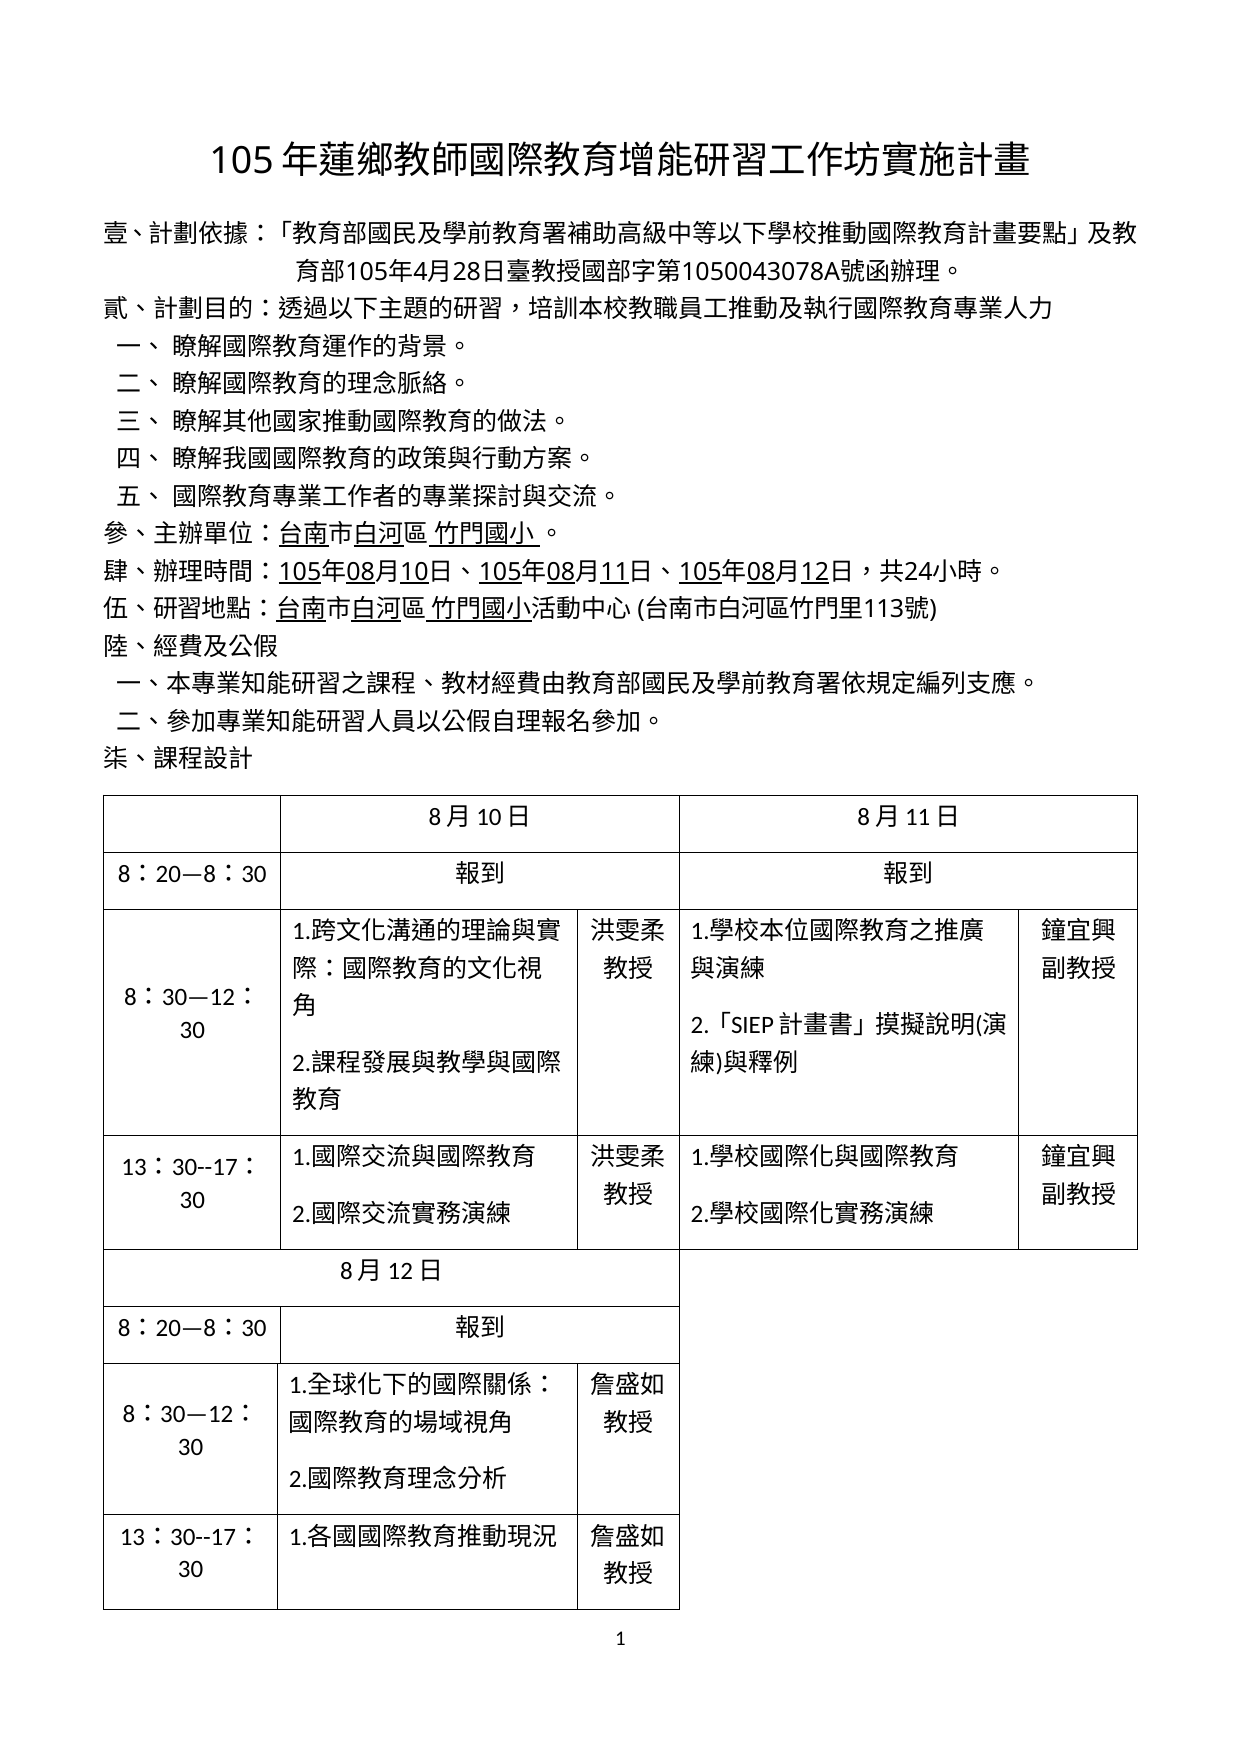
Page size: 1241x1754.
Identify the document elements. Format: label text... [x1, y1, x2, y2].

table_cell 洪雯柔教授 [578, 1136, 679, 1249]
table_cell 鐘宜興副教授 [1019, 1136, 1137, 1249]
table_cell 8：20—8：30 [104, 1307, 280, 1363]
table_cell 鐘宜興副教授 [1019, 910, 1137, 1135]
table_header 8月10日 [281, 796, 679, 852]
text 二、參加專業知能研習人員以公假自理報名參加。 [103, 701, 1137, 738]
table_cell 1.各國國際教育推動現況 [278, 1515, 577, 1609]
table_cell 1.學校國際化與國際教育 2.學校國際化實務演練 [680, 1136, 1018, 1249]
text 伍、研習地點：台南市白河區 竹門國小活動中心 (台南市白河區竹門里113號) [103, 588, 1137, 626]
table_cell 報到 [281, 853, 679, 909]
table_cell 詹盛如教授 [578, 1515, 679, 1609]
text 貳、計劃目的：透過以下主題的研習，培訓本校教職員工推動及執行國際教育專業人力 [103, 288, 1137, 326]
text 參、主辦單位：台南市白河區 竹門國小 。 [103, 513, 1137, 551]
text 三、 瞭解其他國家推動國際教育的做法。 [103, 401, 1137, 438]
text 五、 國際教育專業工作者的專業探討與交流。 [103, 476, 1137, 513]
table_cell [680, 1306, 1138, 1363]
table_cell 報到 [281, 1307, 679, 1363]
table_cell 1.學校本位國際教育之推廣與演練 2.「SIEP計畫書」摸擬說明(演練)與釋例 [680, 910, 1018, 1135]
text 一、本專業知能研習之課程、教材經費由教育部國民及學前教育署依規定編列支應。 [103, 663, 1137, 701]
text 二、 瞭解國際教育的理念脈絡。 [103, 363, 1137, 401]
table_header [104, 796, 280, 852]
table_cell [680, 1250, 1138, 1306]
table_cell 詹盛如教授 [578, 1364, 679, 1514]
text 陸、經費及公假 [103, 626, 1137, 663]
text 肆、辦理時間：105年08月10日、105年08月11日、105年08月12日，共24小時。 [103, 551, 1137, 588]
table_cell [680, 1363, 1138, 1514]
table_cell 8：20—8：30 [104, 853, 280, 909]
table_cell [680, 1514, 1138, 1609]
table_cell 1.跨文化溝通的理論與實際：國際教育的文化視角 2.課程發展與教學與國際教育 [281, 910, 577, 1135]
text 柒、課程設計 [103, 738, 1137, 776]
table_cell 13：30--17：30 [104, 1515, 277, 1609]
table_cell 洪雯柔教授 [578, 910, 679, 1135]
table_cell 1.國際交流與國際教育 2.國際交流實務演練 [281, 1136, 577, 1249]
text 壹、計劃依據：「教育部國民及學前教育署補助高級中等以下學校推動國際教育計畫要點」及教育部105年4月28日臺教授國部字第1050043078A號函辦理。 [103, 213, 1137, 288]
table_cell 8月12日 [104, 1250, 679, 1306]
table_cell 報到 [680, 853, 1137, 909]
table_cell 1.全球化下的國際關係：國際教育的場域視角 2.國際教育理念分析 [278, 1364, 577, 1514]
text 四、 瞭解我國國際教育的政策與行動方案。 [103, 438, 1137, 476]
table_cell 13：30--17：30 [104, 1136, 280, 1249]
text 一、 瞭解國際教育運作的背景。 [103, 326, 1137, 363]
text 105年蓮鄉教師國際教育增能研習工作坊實施計畫 [103, 119, 1137, 194]
table_header 8月11日 [680, 796, 1137, 852]
table_cell 8：30—12：30 [104, 1364, 277, 1514]
table_cell 8：30—12：30 [104, 910, 280, 1135]
